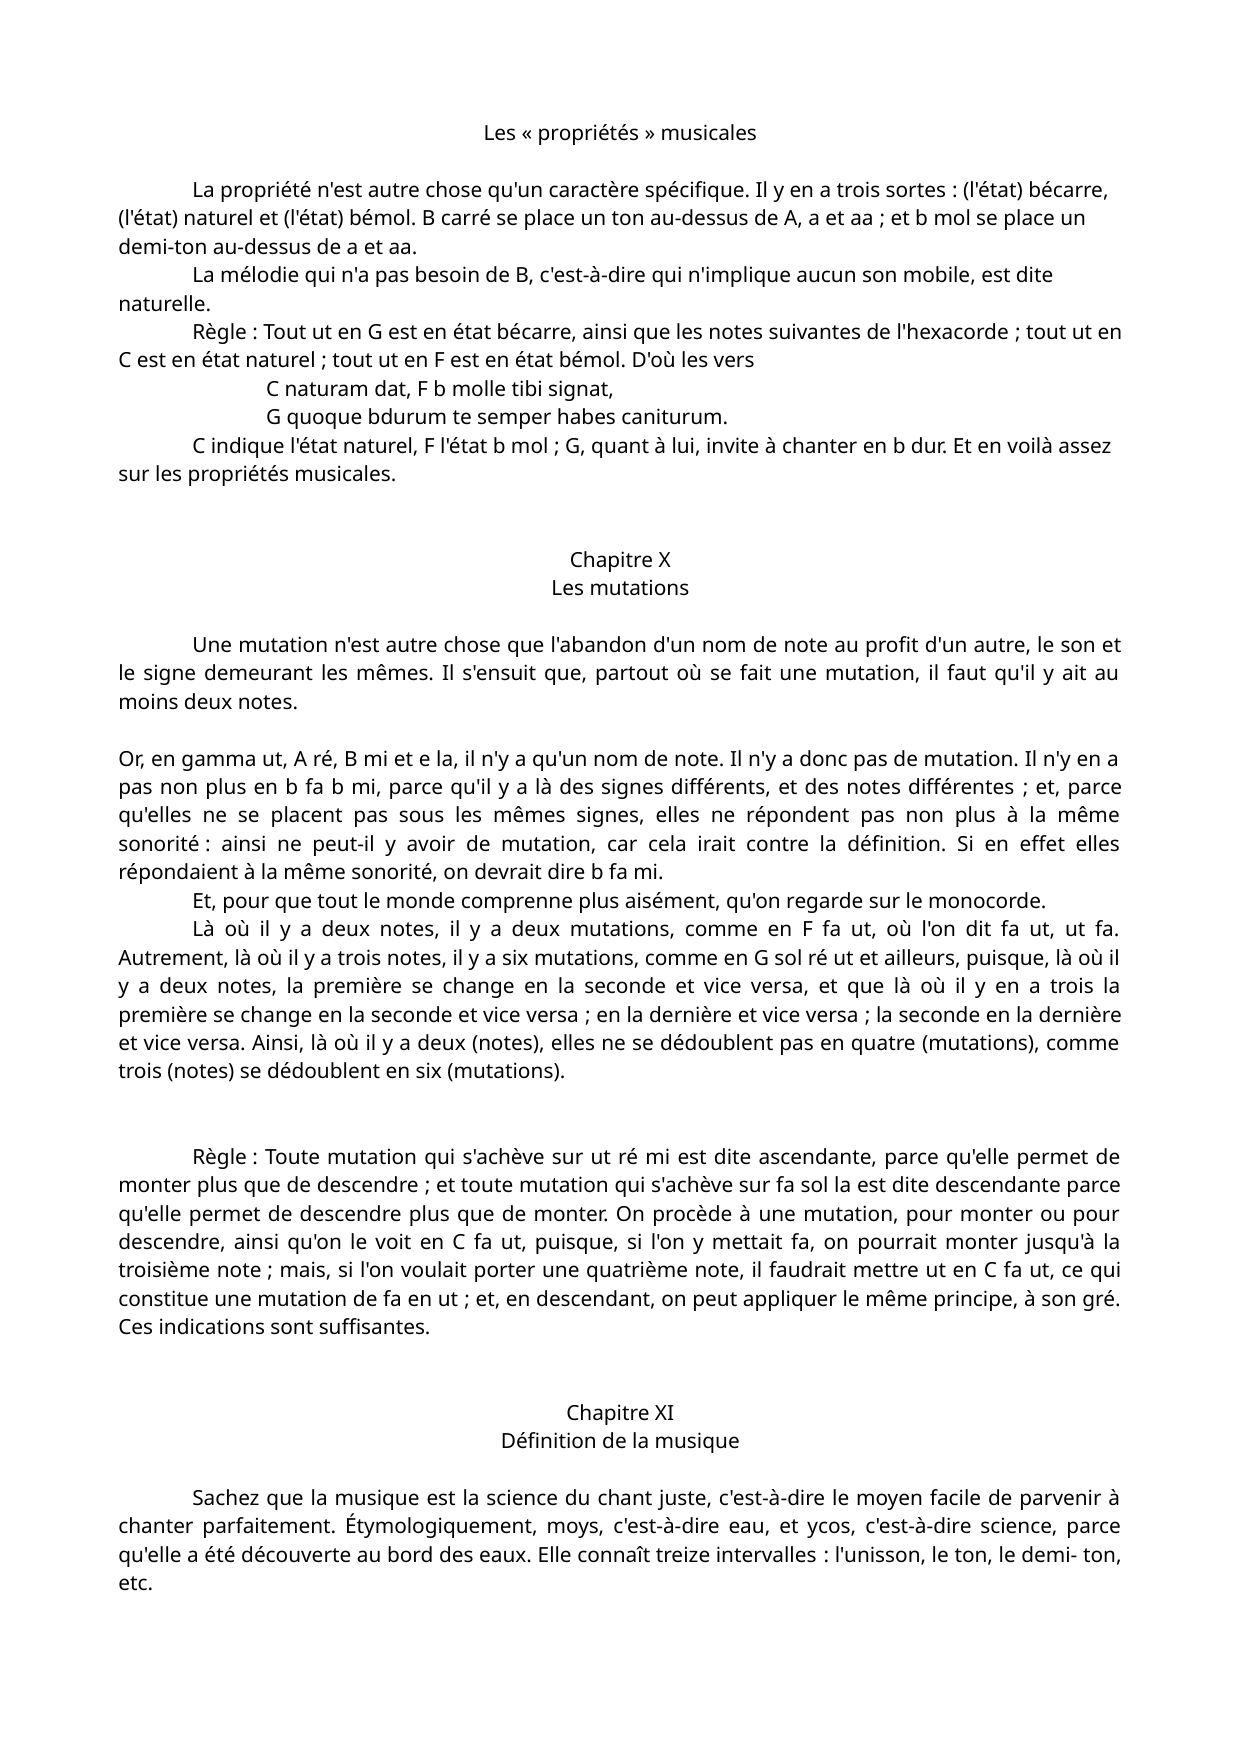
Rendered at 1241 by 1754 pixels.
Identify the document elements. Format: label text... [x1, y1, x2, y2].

text Règle : Tout ut en G est en état bécarre, ainsi que les notes suivantes de l'hexacorde ; tout ut en C est en état naturel ; tout ut en F est en état bémol. D'où les vers [118, 317, 1122, 374]
text C indique l'état naturel, F l'état b mol ; G, quant à lui, invite à chanter en b dur. Et en voilà assez sur les propriétés musicales. [118, 431, 1122, 488]
text G quoque bdurum te semper habes caniturum. [118, 402, 1122, 431]
text Chapitre X [118, 545, 1122, 573]
text Les « propriétés » musicales [118, 118, 1122, 147]
text Une mutation n'est autre chose que l'abandon d'un nom de note au profit d'un autre, le son et le signe demeurant les mêmes. Il s'ensuit que, partout où se fait une mutation, il faut qu'il y ait au moins deux notes. [118, 630, 1122, 715]
text Définition de la musique [118, 1426, 1122, 1455]
text Là où il y a deux notes, il y a deux mutations, comme en F fa ut, où l'on dit fa ut, ut fa. Autrement, là où il y a trois notes, il y a six mutations, comme en G sol ré ut et ailleurs, puisque, là où il y a deux notes, la première se change en la seconde et vice versa, et que là où il y en a trois la première se change en la seconde et vice versa ; en la dernière et vice versa ; la seconde en la dernière et vice versa. Ainsi, là où il y a deux (notes), elles ne se dédoublent pas en quatre (mutations), comme trois (notes) se dédoublent en six (mutations). [118, 914, 1122, 1085]
text Sachez que la musique est la science du chant juste, c'est-à-dire le moyen facile de parvenir à chanter parfaitement. Étymologiquement, moys, c'est-à-dire eau, et ycos, c'est-à-dire science, parce qu'elle a été découverte au bord des eaux. Elle connaît treize intervalles : l'unisson, le ton, le demi- ton, etc. [118, 1483, 1122, 1597]
text La mélodie qui n'a pas besoin de B, c'est-à-dire qui n'implique aucun son mobile, est dite naturelle. [118, 260, 1122, 317]
text C naturam dat, F b molle tibi signat, [118, 374, 1122, 402]
text Or, en gamma ut, A ré, B mi et e la, il n'y a qu'un nom de note. Il n'y a donc pas de mutation. Il n'y en a pas non plus en b fa b mi, parce qu'il y a là des signes différents, et des notes différentes ; et, parce qu'elles ne se placent pas sous les mêmes signes, elles ne répondent pas non plus à la même sonorité : ainsi ne peut-il y avoir de mutation, car cela irait contre la définition. Si en effet elles répondaient à la même sonorité, on devrait dire b fa mi. [118, 744, 1122, 886]
text Les mutations [118, 573, 1122, 602]
text Règle : Toute mutation qui s'achève sur ut ré mi est dite ascendante, parce qu'elle permet de monter plus que de descendre ; et toute mutation qui s'achève sur fa sol la est dite descendante parce qu'elle permet de descendre plus que de monter. On procède à une mutation, pour monter ou pour descendre, ainsi qu'on le voit en C fa ut, puisque, si l'on y mettait fa, on pourrait monter jusqu'à la troisième note ; mais, si l'on voulait porter une quatrième note, il faudrait mettre ut en C fa ut, ce qui constitue une mutation de fa en ut ; et, en descendant, on peut appliquer le même principe, à son gré. Ces indications sont suffisantes. [118, 1142, 1122, 1341]
text La propriété n'est autre chose qu'un caractère spécifique. Il y en a trois sortes : (l'état) bécarre, (l'état) naturel et (l'état) bémol. B carré se place un ton au-dessus de A, a et aa ; et b mol se place un demi-ton au-dessus de a et aa. [118, 175, 1122, 260]
text Chapitre XI [118, 1398, 1122, 1426]
text Et, pour que tout le monde comprenne plus aisément, qu'on regarde sur le monocorde. [118, 886, 1122, 914]
